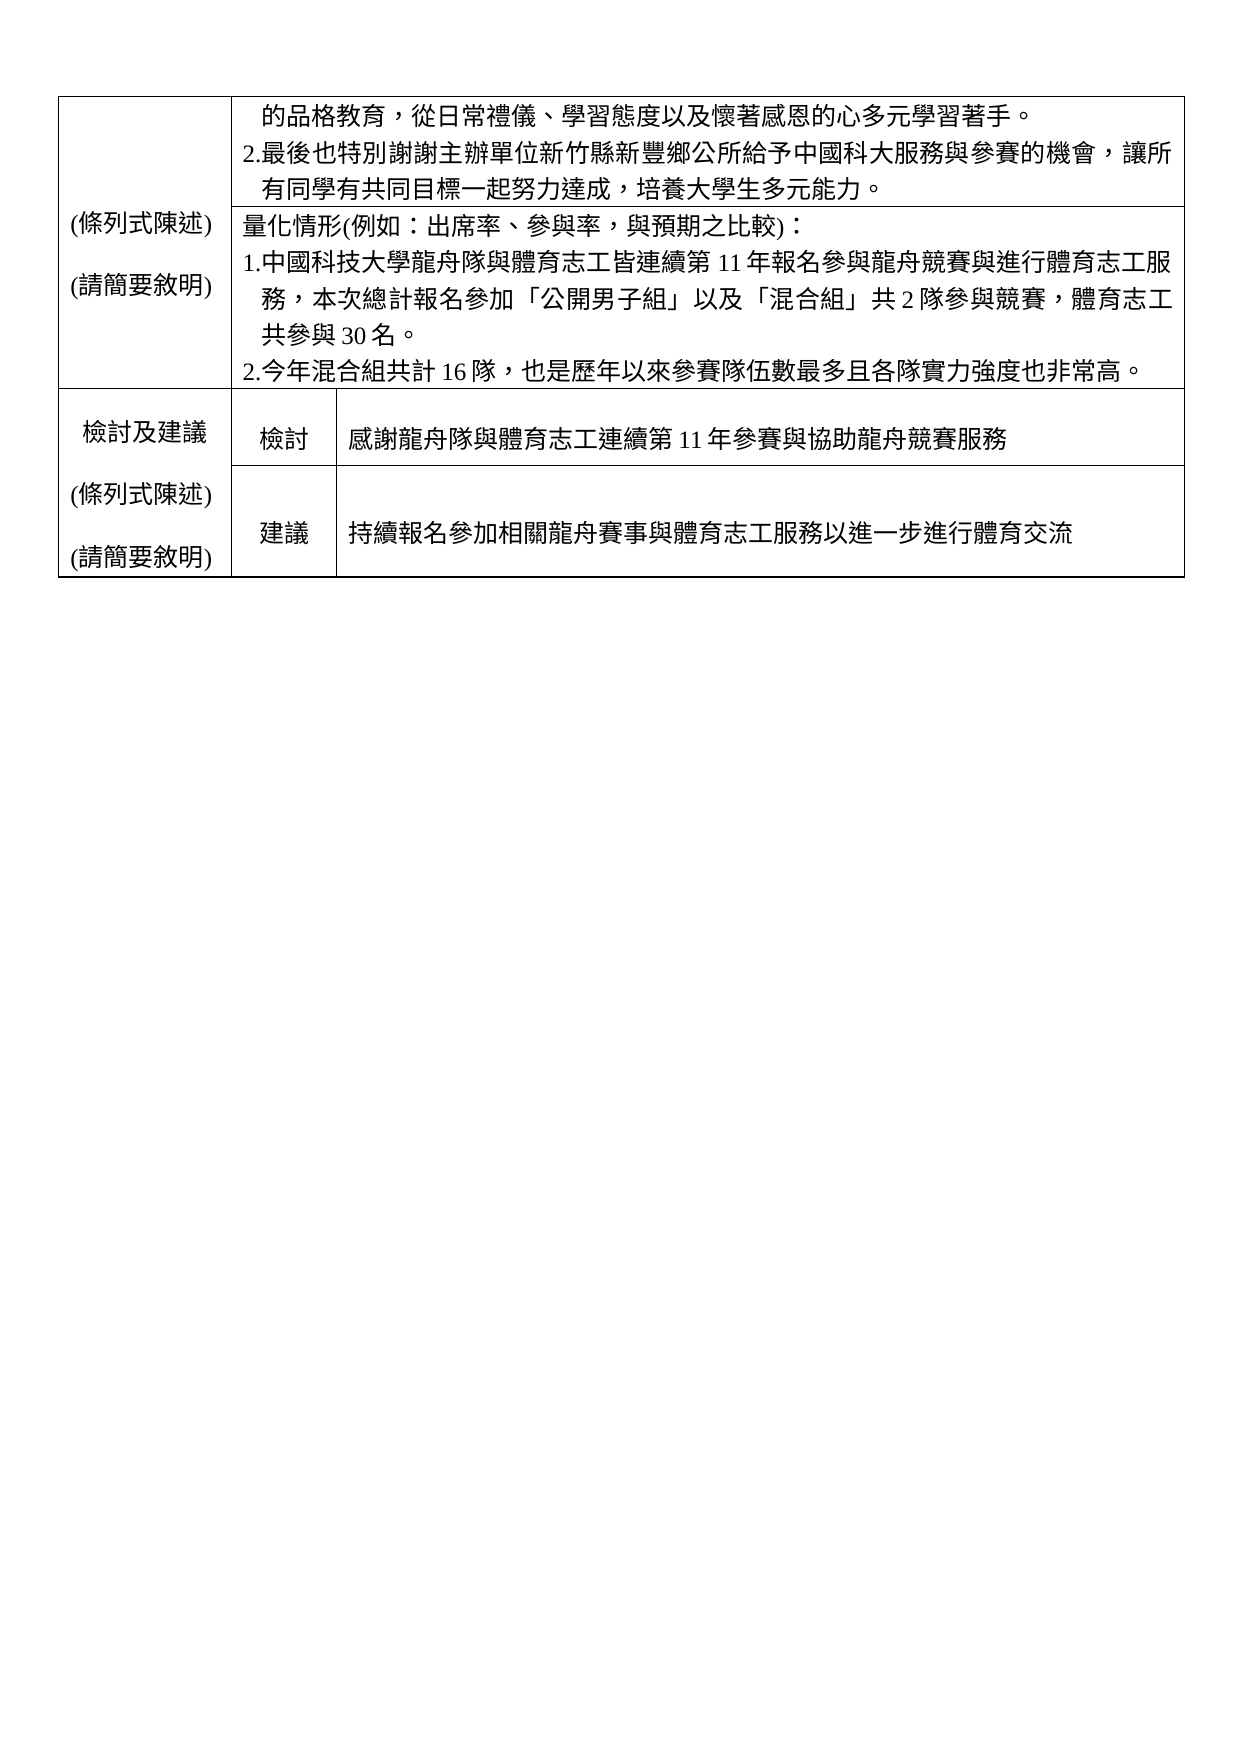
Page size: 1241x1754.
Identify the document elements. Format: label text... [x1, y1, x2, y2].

table_cell 建議 [232, 466, 336, 576]
table_cell 感謝龍舟隊與體育志工連續第11年參賽與協助龍舟競賽服務 [337, 389, 1184, 465]
table_cell 檢討及建議 (條列式陳述) (請簡要敘明) [59, 389, 231, 576]
table_cell 量化情形(例如：出席率、參與率，與預期之比較)： 1.中國科技大學龍舟隊與體育志工皆連續第11年報名參與龍舟競賽與進行體育志工服務，本次總計報名參加「公開男子組」以及「混合組」共2隊參與競賽，體育志工共參與30名。 2.今年混合組共計16隊，也是歷年以來參賽隊伍數最多且各隊實力強度也非常高。 [232, 207, 1184, 388]
table_cell 持續報名參加相關龍舟賽事與體育志工服務以進一步進行體育交流 [337, 466, 1184, 576]
table_cell 的品格教育，從日常禮儀、學習態度以及懷著感恩的心多元學習著手。 2.最後也特別謝謝主辦單位新竹縣新豐鄉公所給予中國科大服務與參賽的機會，讓所有同學有共同目標一起努力達成，培養大學生多元能力。 [232, 97, 1184, 206]
table_cell 檢討 [232, 389, 336, 465]
table_cell (條列式陳述) (請簡要敘明) [59, 97, 231, 388]
